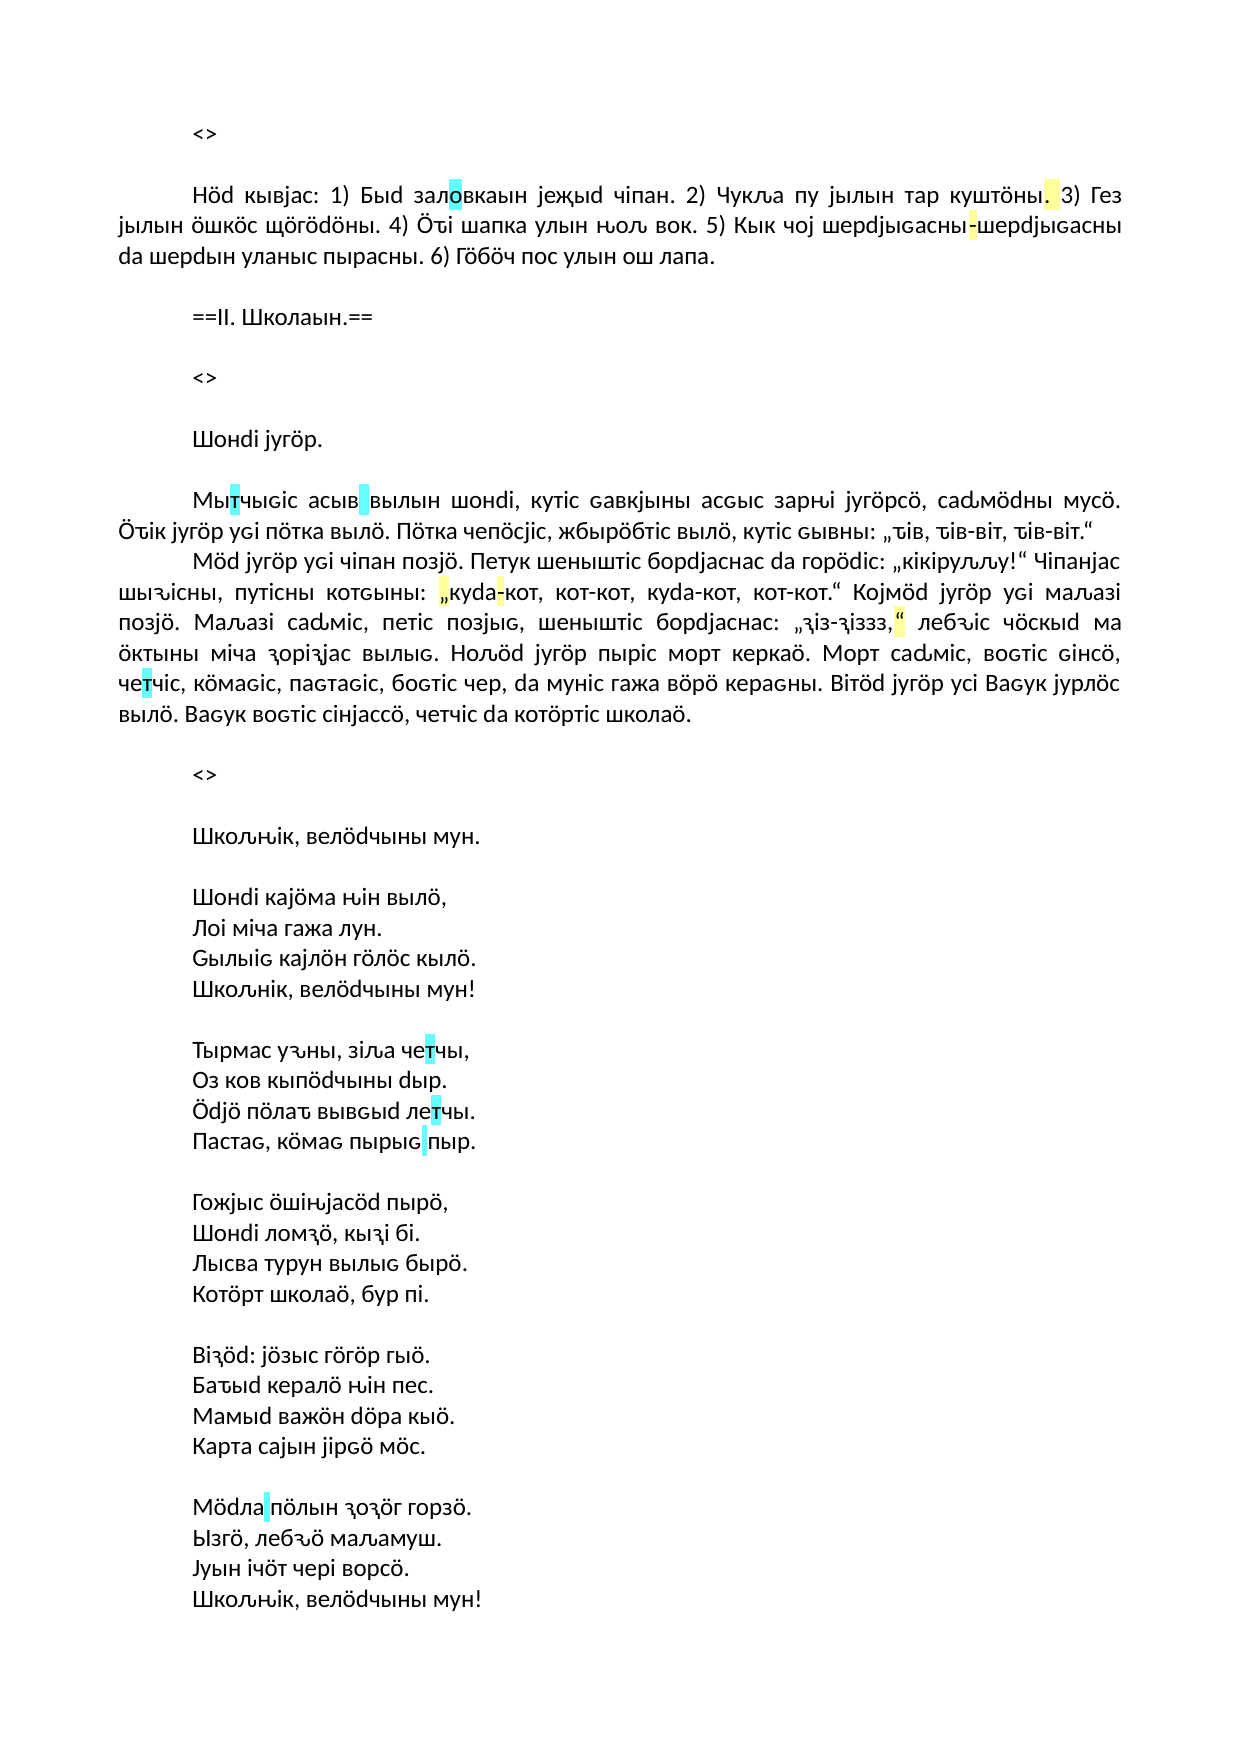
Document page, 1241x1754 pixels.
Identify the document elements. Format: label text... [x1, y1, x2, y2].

text Шонԁі југӧр. [118, 423, 1122, 454]
text Тырмас уԅны, зіԉа четчы, [118, 1034, 1122, 1064]
text Карта сајын јірԍӧ мӧс. [118, 1431, 1122, 1461]
text Нӧԁ кывјас: 1) Быԁ заловкаын јеҗыԁ чіпан. 2) Чукԉа пу јылын тар куштӧны. 3) Гез јылын ӧшкӧс щӧгӧԁӧны. 4) Ӧԏі шапка улын ԋоԉ вок. 5) Кык чој шерԁјыԍасны-шерԁјыԍасны ԁа шерԁын уланыс пырасны. 6) Гӧбӧч пос улын ош лапа. [118, 179, 1122, 271]
text Шкоԉԋік, велӧԁчыны мун! [118, 1583, 1122, 1614]
text <> [118, 362, 1122, 393]
text Ызгӧ, лебԅӧ маԉамуш. [118, 1522, 1122, 1553]
text Лысва турун вылыԍ бырӧ. [118, 1247, 1122, 1278]
text ==II. Школаын.== [118, 301, 1122, 332]
text Мамыԁ важӧн ԁӧра кыӧ. [118, 1400, 1122, 1431]
text <> [118, 759, 1122, 789]
text Віԇӧԁ: јӧзыс гӧгӧр гыӧ. [118, 1339, 1122, 1369]
text Гожјыс ӧшіԋјасӧԁ пырӧ, [118, 1186, 1122, 1217]
text Шкоԉԋік, велӧԁчыны мун. [118, 820, 1122, 851]
text Котӧрт школаӧ, бур пі. [118, 1278, 1122, 1308]
text Ԍылыіԍ кајлӧн гӧлӧс кылӧ. [118, 942, 1122, 973]
text <> [118, 118, 1122, 149]
text Мытчыԍіс асыв вылын шонԁі, кутіс ԍавкјыны асԍыс зарԋі југӧрсӧ, саԃмӧԁны мусӧ. Ӧԏік југӧр уԍі пӧтка вылӧ. Пӧтка чепӧсјіс, жбырӧбтіс вылӧ, кутіс ԍывны: „ԏів, ԏів-віт, ԏів-віт.“ [118, 484, 1122, 545]
text Шкоԉнік, велӧԁчыны мун! [118, 973, 1122, 1003]
text Ӧԁјӧ пӧлаԏ вывԍыԁ летчы. [118, 1095, 1122, 1125]
text Баԏыԁ кералӧ ԋін пес. [118, 1369, 1122, 1400]
text Оз ков кыпӧԁчыны ԁыр. [118, 1064, 1122, 1095]
text Пастаԍ, кӧмаԍ пырыԍ пыр. [118, 1125, 1122, 1156]
text Мӧԁ југӧр уԍі чіпан позјӧ. Петук шеныштіс борԁјаснас ԁа горӧԁіс: „кікіруԉԉу!“ Чіпанјас шыԅісны, путісны котԍыны: „куԁа-кот, кот-кот, куԁа-кот, кот-кот.“ Којмӧԁ југӧр уԍі маԉазі позјӧ. Маԉазі саԃміс, петіс позјыԍ, шеныштіс борԁјаснас: „ԇіз-ԇіззз,“ лебԅіс чӧскыԁ ма ӧктыны міча ԇоріԇјас вылыԍ. Ноԉӧԁ југӧр пыріс морт керкаӧ. Морт саԃміс, воԍтіс ԍінсӧ, четчіс, кӧмаԍіс, паԍтаԍіс, боԍтіс чер, ԁа муніс гажа вӧрӧ кераԍны. Вітӧԁ југӧр усі Ваԍук јурлӧс вылӧ. Ваԍук воԍтіс сінјассӧ, четчіс ԁа котӧртіс школаӧ. [118, 545, 1122, 728]
text Мӧԁла пӧлын ԇоԇӧг горзӧ. [118, 1492, 1122, 1522]
text Лоі міча гажа лун. [118, 912, 1122, 942]
text Јуын ічӧт чері ворсӧ. [118, 1553, 1122, 1583]
text Шонԁі ломԇӧ, кыԇі бі. [118, 1217, 1122, 1247]
text Шонԁі кајӧма ԋін вылӧ, [118, 881, 1122, 912]
